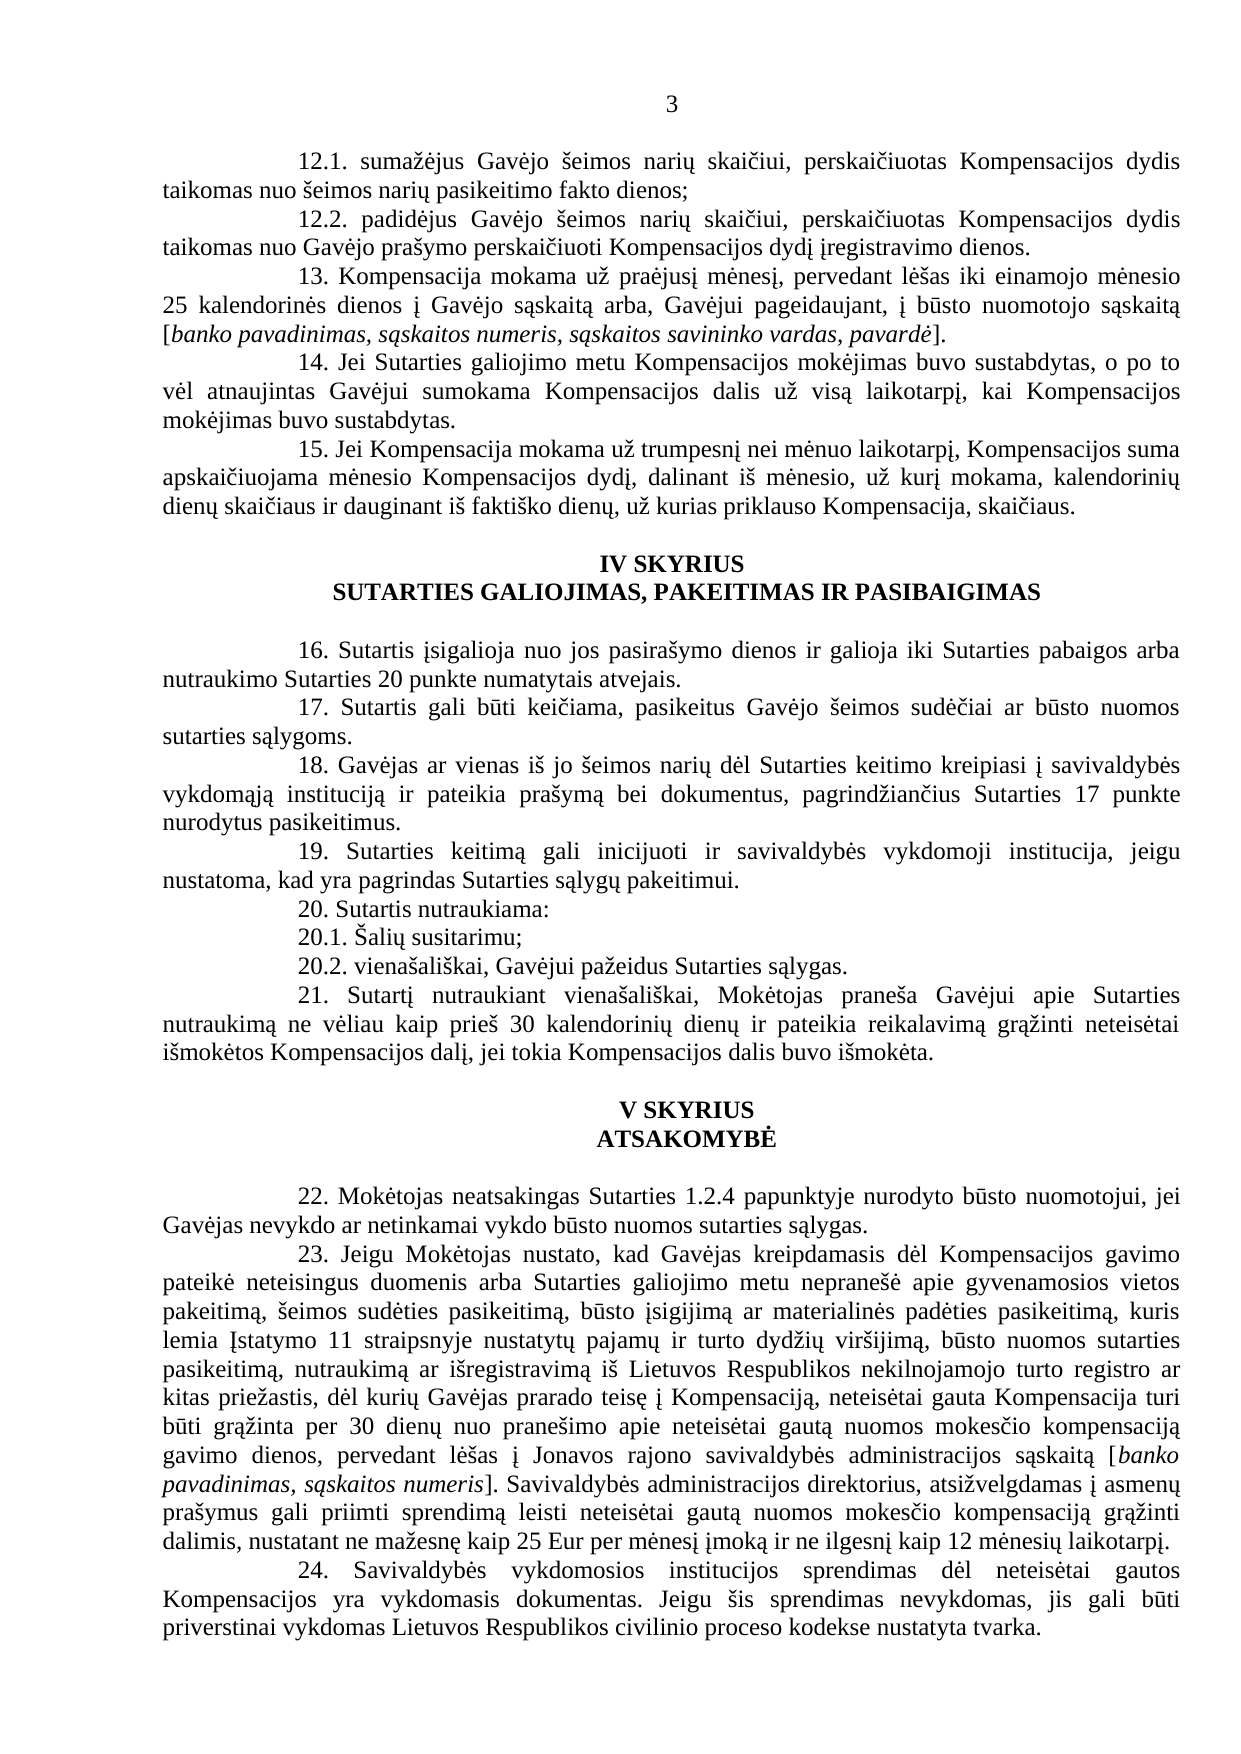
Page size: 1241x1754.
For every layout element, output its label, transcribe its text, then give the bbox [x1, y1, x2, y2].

text 12.2. padidėjus Gavėjo šeimos narių skaičiui, perskaičiuotas Kompensacijos dydis taikomas nuo Gavėjo prašymo perskaičiuoti Kompensacijos dydį įregistravimo dienos. [162, 204, 1181, 261]
text 22. Mokėtojas neatsakingas Sutarties 1.2.4 papunktyje nurodyto būsto nuomotojui, jei Gavėjas nevykdo ar netinkamai vykdo būsto nuomos sutarties sąlygas. [162, 1181, 1181, 1239]
text 20.2. vienašališkai, Gavėjui pažeidus Sutarties sąlygas. [162, 951, 1181, 980]
text 12.1. sumažėjus Gavėjo šeimos narių skaičiui, perskaičiuotas Kompensacijos dydis taikomas nuo šeimos narių pasikeitimo fakto dienos; [162, 146, 1181, 204]
text 18. Gavėjas ar vienas iš jo šeimos narių dėl Sutarties keitimo kreipiasi į savivaldybės vykdomąją instituciją ir pateikia prašymą bei dokumentus, pagrindžiančius Sutarties 17 punkte nurodytus pasikeitimus. [162, 750, 1181, 836]
text 20.1. Šalių susitarimu; [162, 922, 1181, 951]
text V SKYRIUS [162, 1095, 1181, 1124]
text 23. Jeigu Mokėtojas nustato, kad Gavėjas kreipdamasis dėl Kompensacijos gavimo pateikė neteisingus duomenis arba Sutarties galiojimo metu nepranešė apie gyvenamosios vietos pakeitimą, šeimos sudėties pasikeitimą, būsto įsigijimą ar materialinės padėties pasikeitimą, kuris lemia Įstatymo 11 straipsnyje nustatytų pajamų ir turto dydžių viršijimą, būsto nuomos sutarties pasikeitimą, nutraukimą ar išregistravimą iš Lietuvos Respublikos nekilnojamojo turto registro ar kitas priežastis, dėl kurių Gavėjas prarado teisę į Kompensaciją, neteisėtai gauta Kompensacija turi būti grąžinta per 30 dienų nuo pranešimo apie neteisėtai gautą nuomos mokesčio kompensaciją gavimo dienos, pervedant lėšas į Jonavos rajono savivaldybės administracijos sąskaitą [banko pavadinimas, sąskaitos numeris]. Savivaldybės administracijos direktorius, atsižvelgdamas į asmenų prašymus gali priimti sprendimą leisti neteisėtai gautą nuomos mokesčio kompensaciją grąžinti dalimis, nustatant ne mažesnę kaip 25 Eur per mėnesį įmoką ir ne ilgesnį kaip 12 mėnesių laikotarpį. [162, 1239, 1181, 1555]
text 15. Jei Kompensacija mokama už trumpesnį nei mėnuo laikotarpį, Kompensacijos suma apskaičiuojama mėnesio Kompensacijos dydį, dalinant iš mėnesio, už kurį mokama, kalendorinių dienų skaičiaus ir dauginant iš faktiško dienų, už kurias priklauso Kompensacija, skaičiaus. [162, 434, 1181, 520]
text ATSAKOMYBĖ [162, 1124, 1181, 1152]
text 24. Savivaldybės vykdomosios institucijos sprendimas dėl neteisėtai gautos Kompensacijos yra vykdomasis dokumentas. Jeigu šis sprendimas nevykdomas, jis gali būti priverstinai vykdomas Lietuvos Respublikos civilinio proceso kodekse nustatyta tvarka. [162, 1555, 1181, 1641]
text IV SKYRIUS [162, 549, 1181, 577]
text 14. Jei Sutarties galiojimo metu Kompensacijos mokėjimas buvo sustabdytas, o po to vėl atnaujintas Gavėjui sumokama Kompensacijos dalis už visą laikotarpį, kai Kompensacijos mokėjimas buvo sustabdytas. [162, 347, 1181, 434]
text 19. Sutarties keitimą gali inicijuoti ir savivaldybės vykdomoji institucija, jeigu nustatoma, kad yra pagrindas Sutarties sąlygų pakeitimui. [162, 836, 1181, 894]
text SUTARTIES GALIOJIMAS, PAKEITIMAS IR PASIBAIGIMAS [162, 577, 1181, 606]
text 20. Sutartis nutraukiama: [162, 894, 1181, 922]
text 21. Sutartį nutraukiant vienašališkai, Mokėtojas praneša Gavėjui apie Sutarties nutraukimą ne vėliau kaip prieš 30 kalendorinių dienų ir pateikia reikalavimą grąžinti neteisėtai išmokėtos Kompensacijos dalį, jei tokia Kompensacijos dalis buvo išmokėta. [162, 980, 1181, 1066]
text 17. Sutartis gali būti keičiama, pasikeitus Gavėjo šeimos sudėčiai ar būsto nuomos sutarties sąlygoms. [162, 692, 1181, 750]
text 16. Sutartis įsigalioja nuo jos pasirašymo dienos ir galioja iki Sutarties pabaigos arba nutraukimo Sutarties 20 punkte numatytais atvejais. [162, 635, 1181, 692]
text 13. Kompensacija mokama už praėjusį mėnesį, pervedant lėšas iki einamojo mėnesio 25 kalendorinės dienos į Gavėjo sąskaitą arba, Gavėjui pageidaujant, į būsto nuomotojo sąskaitą [banko pavadinimas, sąskaitos numeris, sąskaitos savininko vardas, pavardė]. [162, 261, 1181, 347]
